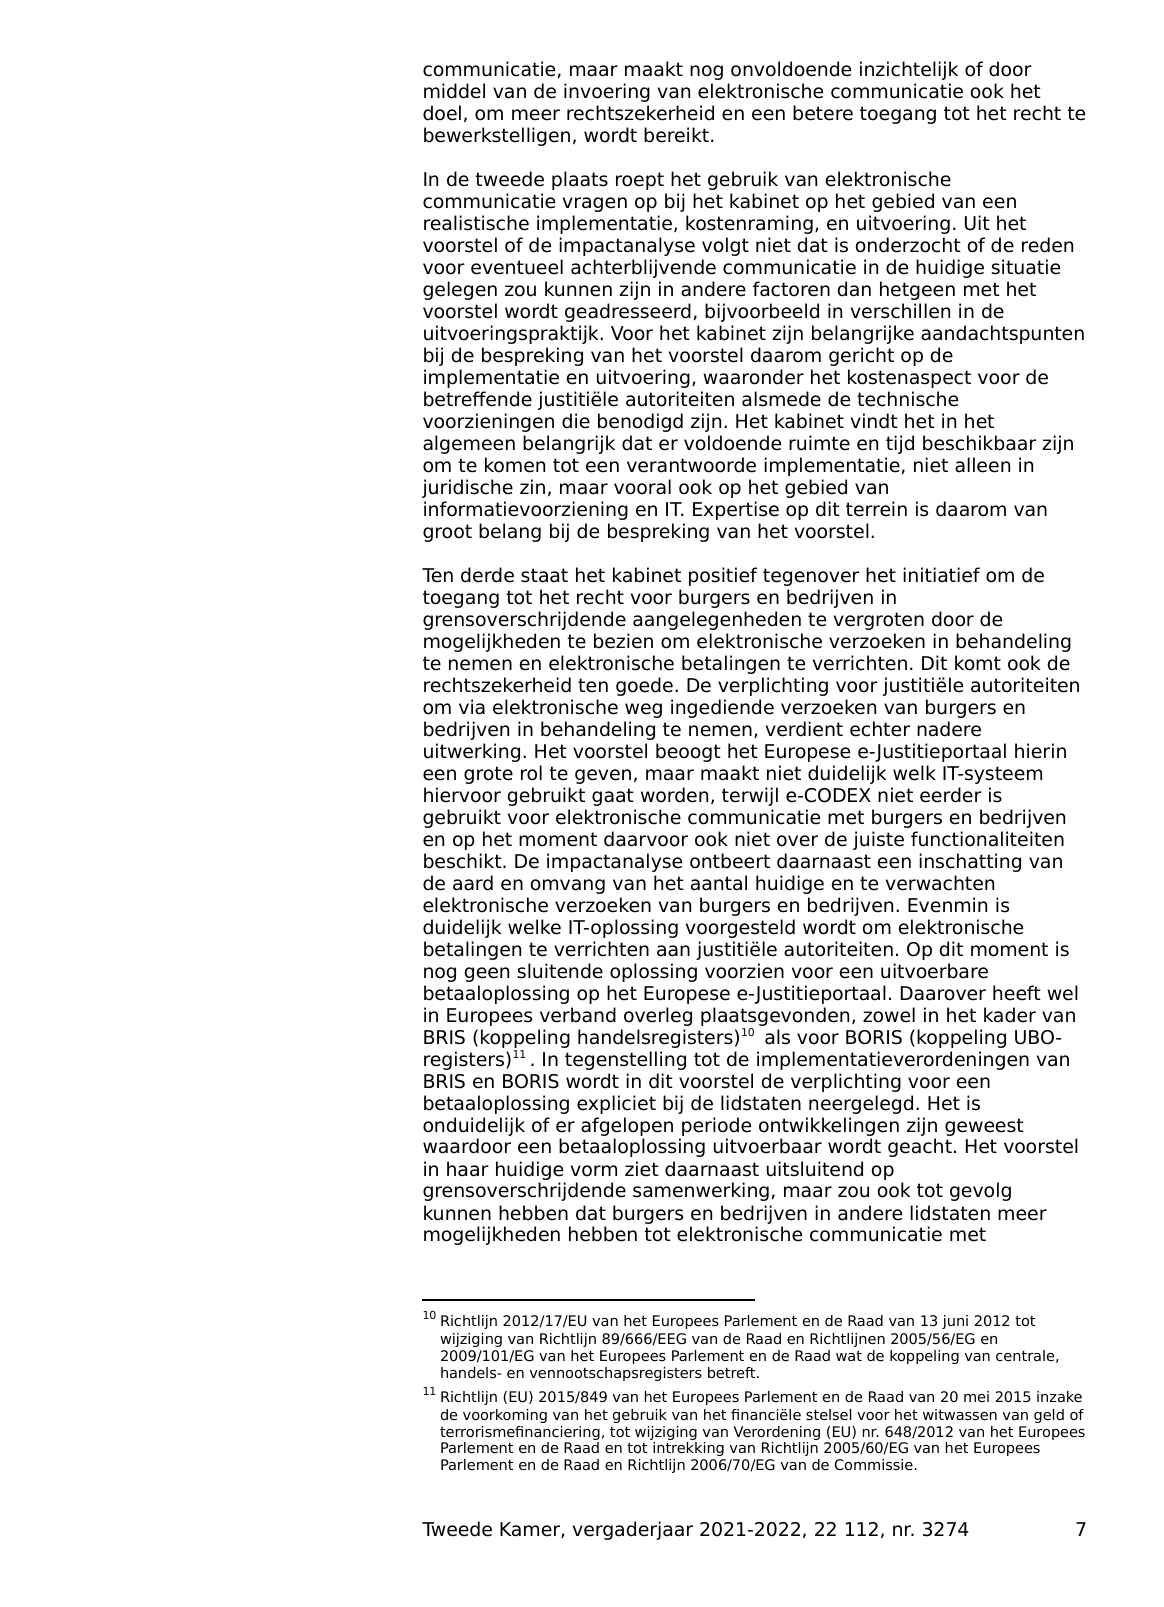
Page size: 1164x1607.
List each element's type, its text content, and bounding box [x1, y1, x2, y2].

text Ten derde staat het kabinet positief tegenover het initiatief om de toegang tot het recht voor burgers en bedrijven in grensoverschrijdende aangelegenheden te vergroten door de mogelijkheden te bezien om elektronische verzoeken in behandeling te nemen en elektronische betalingen te verrichten. Dit komt ook de rechtszekerheid ten goede. De verplichting voor justitiële autoriteiten om via elektronische weg ingediende verzoeken van burgers en bedrijven in behandeling te nemen, verdient echter nadere uitwerking. Het voorstel beoogt het Europese e-Justitieportaal hierin een grote rol te geven, maar maakt niet duidelijk welk IT-systeem hiervoor gebruikt gaat worden, terwijl e-CODEX niet eerder is gebruikt voor elektronische communicatie met burgers en bedrijven en op het moment daarvoor ook niet over de juiste functionaliteiten beschikt. De impactanalyse ontbeert daarnaast een inschatting van de aard en omvang van het aantal huidige en te verwachten elektronische verzoeken van burgers en bedrijven. Evenmin is duidelijk welke IT-oplossing voorgesteld wordt om elektronische betalingen te verrichten aan justitiële autoriteiten. Op dit moment is nog geen sluitende oplossing voorzien voor een uitvoerbare betaaloplossing op het Europese e-Justitieportaal. Daarover heeft wel in Europees verband overleg plaatsgevonden, zowel in het kader van BRIS (koppeling handelsregisters) als voor BORIS (koppeling UBO-registers). In tegenstelling tot de implementatieverordeningen van BRIS en BORIS wordt in dit voorstel de verplichting voor een betaaloplossing expliciet bij de lidstaten neergelegd. Het is onduidelijk of er afgelopen periode ontwikkelingen zijn geweest waardoor een betaaloplossing uitvoerbaar wordt geacht. Het voorstel in haar huidige vorm ziet daarnaast uitsluitend op grensoverschrijdende samenwerking, maar zou ook tot gevolg kunnen hebben dat burgers en bedrijven in andere lidstaten meer mogelijkheden hebben tot elektronische communicatie met [422, 565, 1087, 1246]
text communicatie, maar maakt nog onvoldoende inzichtelijk of door middel van de invoering van elektronische communicatie ook het doel, om meer rechtszekerheid en een betere toegang tot het recht te bewerkstelligen, wordt bereikt. [422, 59, 1087, 147]
text In de tweede plaats roept het gebruik van elektronische communicatie vragen op bij het kabinet op het gebied van een realistische implementatie, kostenraming, en uitvoering. Uit het voorstel of de impactanalyse volgt niet dat is onderzocht of de reden voor eventueel achterblijvende communicatie in de huidige situatie gelegen zou kunnen zijn in andere factoren dan hetgeen met het voorstel wordt geadresseerd, bijvoorbeeld in verschillen in de uitvoeringspraktijk. Voor het kabinet zijn belangrijke aandachtspunten bij de bespreking van het voorstel daarom gericht op de implementatie en uitvoering, waaronder het kostenaspect voor de betreffende justitiële autoriteiten alsmede de technische voorzieningen die benodigd zijn. Het kabinet vindt het in het algemeen belangrijk dat er voldoende ruimte en tijd beschikbaar zijn om te komen tot een verantwoorde implementatie, niet alleen in juridische zin, maar vooral ook op het gebied van informatievoorziening en IT. Expertise op dit terrein is daarom van groot belang bij de bespreking van het voorstel. [422, 169, 1087, 543]
text Richtlijn (EU) 2015/849 van het Europees Parlement en de Raad van 20 mei 2015 inzake de voorkoming van het gebruik van het financiële stelsel voor het witwassen van geld of terrorismefinanciering, tot wijziging van Verordening (EU) nr. 648/2012 van het Europees Parlement en de Raad en tot intrekking van Richtlijn 2005/60/EG van het Europees Parlement en de Raad en Richtlijn 2006/70/EG van de Commissie. [422, 1385, 1087, 1474]
text Richtlijn 2012/17/EU van het Europees Parlement en de Raad van 13 juni 2012 tot wijziging van Richtlijn 89/666/EEG van de Raad en Richtlijnen 2005/56/EG en 2009/101/EG van het Europees Parlement en de Raad wat de koppeling van centrale, handels- en vennootschapsregisters betreft. [422, 1309, 1087, 1382]
